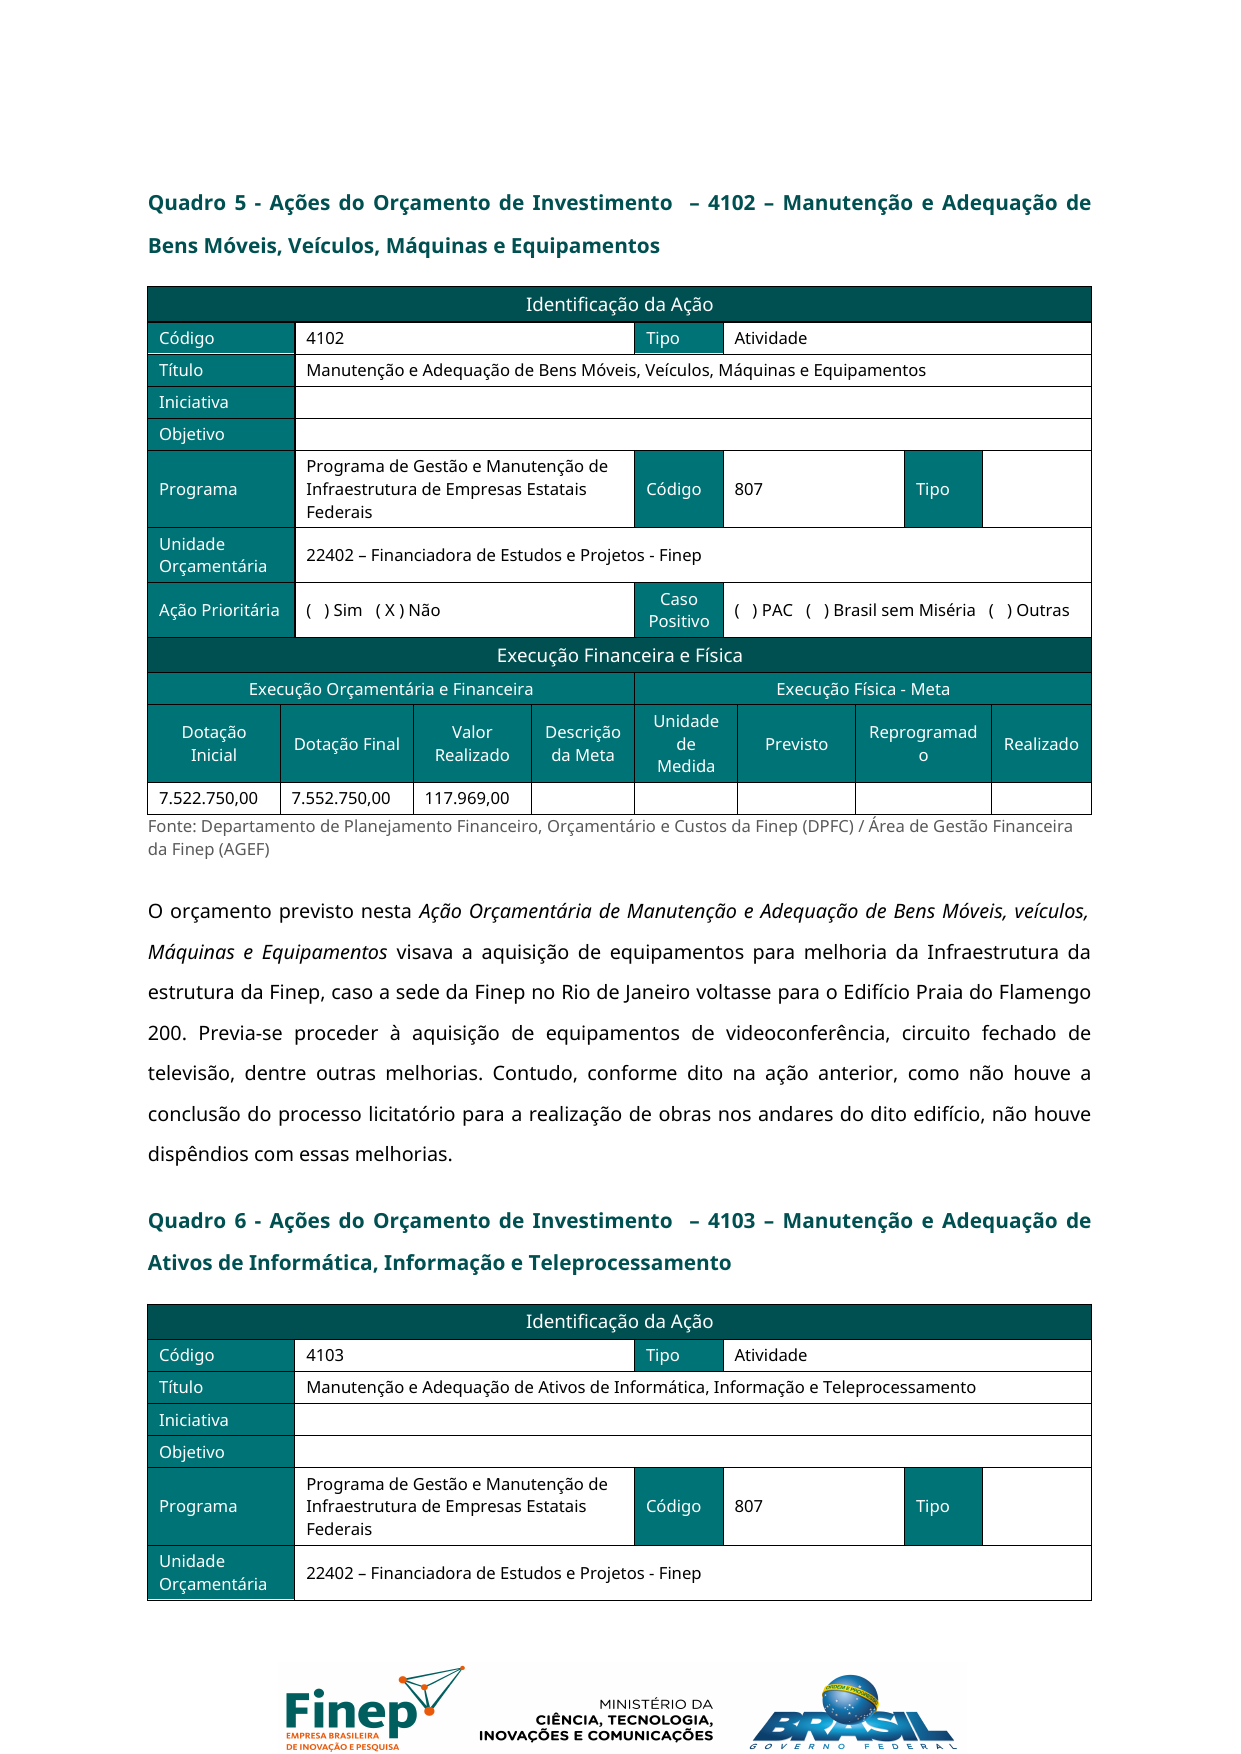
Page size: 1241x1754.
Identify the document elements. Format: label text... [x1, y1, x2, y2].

table_cell 807 [724, 451, 904, 527]
table_cell Execução Financeira e Física [148, 638, 1091, 672]
table_cell Título [148, 355, 294, 386]
table_cell Tipo [905, 1468, 982, 1545]
table_cell Unidade Orçamentária [148, 528, 294, 582]
table_cell Atividade [724, 1340, 1091, 1371]
table_cell 7.522.750,00 [148, 783, 280, 814]
table_cell Objetivo [148, 1436, 294, 1467]
table_cell Manutenção e Adequação de Bens Móveis, Veículos, Máquinas e Equipamentos [296, 355, 1091, 386]
table_cell Título [148, 1372, 294, 1403]
table_cell ( ) PAC ( ) Brasil sem Miséria ( ) Outras [724, 583, 1091, 637]
text Quadro 5 - Ações do Orçamento de Investimento – 4102 – Manutenção e Adequação de Bens Móveis, Veículos, Máquinas e Equipamentos [148, 188, 1092, 259]
table_cell Programa de Gestão e Manutenção de Infraestrutura de Empresas Estatais Federais [296, 451, 634, 527]
table_cell Programa [148, 451, 294, 527]
table_cell 22402 – Financiadora de Estudos e Projetos - Finep [296, 528, 1091, 582]
table_cell Programa [148, 1468, 294, 1545]
table_cell Reprogramado [856, 705, 991, 782]
table_cell [532, 783, 634, 814]
table_cell 807 [724, 1468, 904, 1545]
text Fonte: Departamento de Planejamento Financeiro, Orçamentário e Custos da Finep (DPFC) / Área de Gestão Financeira da Finep (AGEF) [148, 815, 1092, 860]
table_cell Execução Orçamentária e Financeira [148, 673, 634, 704]
table_cell Código [635, 451, 723, 527]
table_cell Tipo [635, 1340, 723, 1371]
table_cell Atividade [724, 323, 1091, 353]
table_cell Ação Prioritária [148, 583, 294, 637]
text Quadro 6 - Ações do Orçamento de Investimento – 4103 – Manutenção e Adequação de Ativos de Informática, Informação e Teleprocessamento [148, 1206, 1092, 1277]
table_cell Código [148, 1340, 294, 1371]
table_cell Dotação Final [281, 705, 413, 782]
table_cell Iniciativa [148, 387, 294, 418]
table_cell Programa de Gestão e Manutenção de Infraestrutura de Empresas Estatais Federais [295, 1468, 634, 1545]
table_cell 4103 [295, 1340, 634, 1371]
table_cell [992, 783, 1091, 814]
table_cell 22402 – Financiadora de Estudos e Projetos - Finep [295, 1546, 1091, 1599]
table_cell Código [148, 323, 294, 353]
table_cell Caso Positivo [635, 583, 723, 637]
table_cell Manutenção e Adequação de Ativos de Informática, Informação e Teleprocessamento [295, 1372, 1091, 1403]
table_header Identificação da Ação [148, 287, 1091, 321]
table_cell 4102 [296, 323, 634, 353]
table_cell [856, 783, 991, 814]
table_cell [295, 1436, 1091, 1467]
table_cell 117.969,00 [414, 783, 531, 814]
table_cell Iniciativa [148, 1404, 294, 1435]
table_cell [635, 783, 737, 814]
table_cell [296, 419, 1091, 450]
table_cell [295, 1404, 1091, 1435]
table_cell Tipo [635, 323, 723, 353]
table_cell Descrição da Meta [532, 705, 634, 782]
table_cell Unidade Orçamentária [148, 1546, 294, 1599]
table_cell Previsto [738, 705, 855, 782]
table_cell Objetivo [148, 419, 294, 450]
table_cell Código [635, 1468, 723, 1545]
table_cell ( ) Sim ( X ) Não [296, 583, 634, 637]
text O orçamento previsto nesta Ação Orçamentária de Manutenção e Adequação de Bens Móveis, veículos, Máquinas e Equipamentos visava a aquisição de equipamentos para melhoria da Infraestrutura da estrutura da Finep, caso a sede da Finep no Rio de Janeiro voltasse para o Edifício Praia do Flamengo 200. Previa-se proceder à aquisição de equipamentos de videoconferência, circuito fechado de televisão, dentre outras melhorias. Contudo, conforme dito na ação anterior, como não houve a conclusão do processo licitatório para a realização de obras nos andares do dito edifício, não houve dispêndios com essas melhorias. [148, 898, 1092, 1167]
table_cell Valor Realizado [414, 705, 531, 782]
table_cell [983, 451, 1091, 527]
table_cell 7.552.750,00 [281, 783, 413, 814]
table_cell Unidade de Medida [635, 705, 737, 782]
table_header Identificação da Ação [148, 1305, 1091, 1339]
table_cell Execução Física - Meta [635, 673, 1091, 704]
table_cell Dotação Inicial [148, 705, 280, 782]
table_cell [983, 1468, 1091, 1545]
table_cell Realizado [992, 705, 1091, 782]
table_cell [296, 387, 1091, 418]
table_cell Tipo [905, 451, 982, 527]
table_cell [738, 783, 855, 814]
